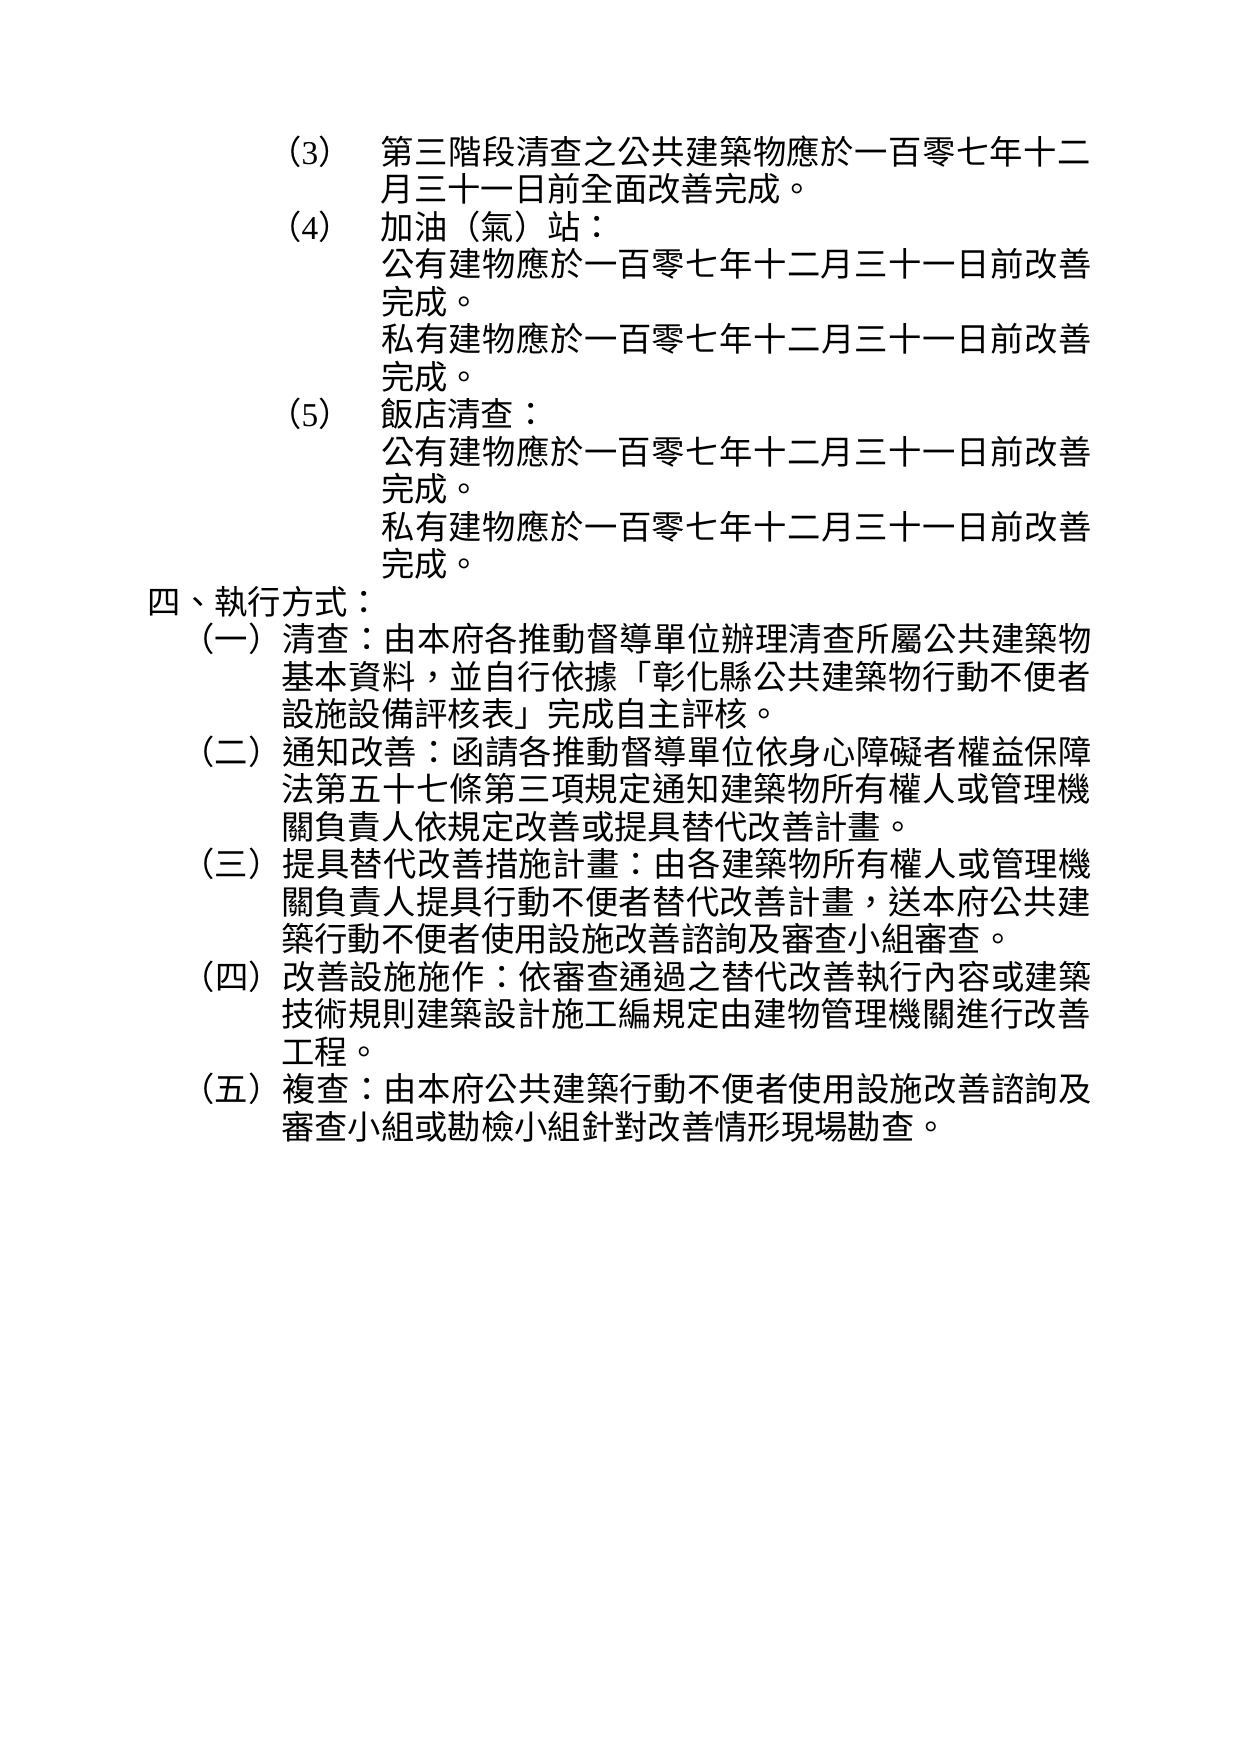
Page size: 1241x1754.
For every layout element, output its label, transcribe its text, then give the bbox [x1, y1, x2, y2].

list 加油（氣）站： [268, 209, 1092, 247]
list 第三階段清查之公共建築物應於一百零七年十二月三十一日前全面改善完成。 [268, 134, 1092, 209]
text （三）提具替代改善措施計畫：由各建築物所有權人或管理機關負責人提具行動不便者替代改善計畫，送本府公共建築行動不便者使用設施改善諮詢及審查小組審查。 [181, 847, 1092, 959]
text 私有建物應於一百零七年十二月三十一日前改善完成。 [381, 322, 1092, 397]
text （五）複查：由本府公共建築行動不便者使用設施改善諮詢及審查小組或勘檢小組針對改善情形現場勘查。 [181, 1072, 1092, 1147]
text 四、執行方式： [148, 584, 1092, 622]
text 私有建物應於一百零七年十二月三十一日前改善完成。 [381, 509, 1092, 584]
text （一）清查：由本府各推動督導單位辦理清查所屬公共建築物基本資料，並自行依據「彰化縣公共建築物行動不便者設施設備評核表」完成自主評核。 [181, 622, 1092, 734]
text （二）通知改善：函請各推動督導單位依身心障礙者權益保障法第五十七條第三項規定通知建築物所有權人或管理機關負責人依規定改善或提具替代改善計畫。 [181, 734, 1092, 847]
text 公有建物應於一百零七年十二月三十一日前改善完成。 [381, 434, 1092, 509]
text 公有建物應於一百零七年十二月三十一日前改善完成。 [381, 247, 1092, 322]
list 飯店清查： [268, 397, 1092, 434]
text （四）改善設施施作：依審查通過之替代改善執行內容或建築技術規則建築設計施工編規定由建物管理機關進行改善工程。 [181, 959, 1092, 1072]
